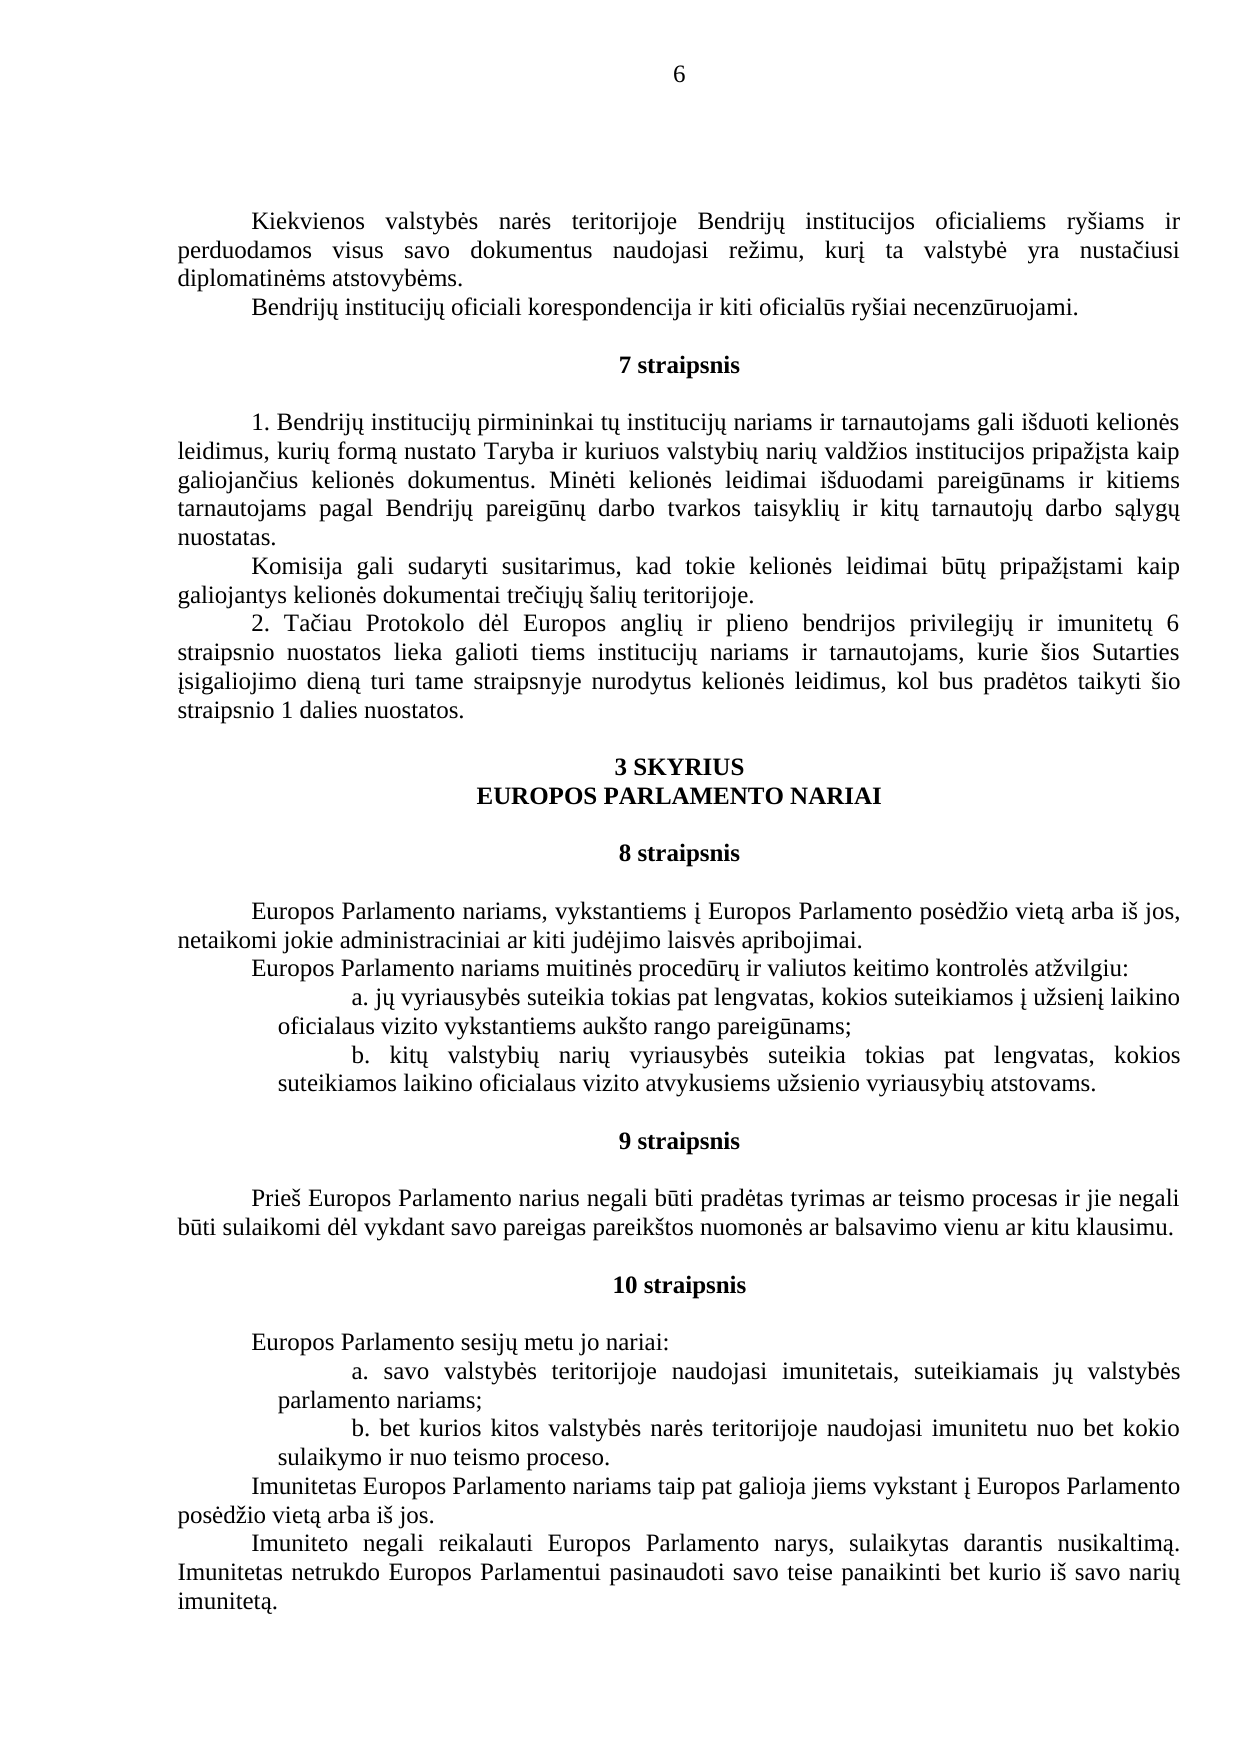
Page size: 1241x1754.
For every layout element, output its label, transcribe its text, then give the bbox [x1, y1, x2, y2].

text a. savo valstybės teritorijoje naudojasi imunitetais, suteikiamais jų valstybės parlamento nariams; [278, 1356, 1181, 1413]
text b. bet kurios kitos valstybės narės teritorijoje naudojasi imunitetu nuo bet kokio sulaikymo ir nuo teismo proceso. [278, 1413, 1181, 1471]
text 3 skyrius [177, 752, 1181, 781]
text Kiekvienos valstybės narės teritorijoje Bendrijų institucijos oficialiems ryšiams ir perduodamos visus savo dokumentus naudojasi režimu, kurį ta valstybė yra nustačiusi diplomatinėms atstovybėms. [177, 206, 1181, 292]
text 2. Tačiau Protokolo dėl Europos anglių ir plieno bendrijos privilegijų ir imunitetų 6 straipsnio nuostatos lieka galioti tiems institucijų nariams ir tarnautojams, kurie šios Sutarties įsigaliojimo dieną turi tame straipsnyje nurodytus kelionės leidimus, kol bus pradėtos taikyti šio straipsnio 1 dalies nuostatos. [177, 608, 1181, 723]
text Europos Parlamento nariai [177, 781, 1181, 810]
text a. jų vyriausybės suteikia tokias pat lengvatas, kokios suteikiamos į užsienį laikino oficialaus vizito vykstantiems aukšto rango pareigūnams; [278, 982, 1181, 1040]
text Europos Parlamento nariams, vykstantiems į Europos Parlamento posėdžio vietą arba iš jos, netaikomi jokie administraciniai ar kiti judėjimo laisvės apribojimai. [177, 896, 1181, 953]
text b. kitų valstybių narių vyriausybės suteikia tokias pat lengvatas, kokios suteikiamos laikino oficialaus vizito atvykusiems užsienio vyriausybių atstovams. [278, 1040, 1181, 1097]
text Bendrijų institucijų oficiali korespondencija ir kiti oficialūs ryšiai necenzūruojami. [177, 292, 1181, 321]
text 8 straipsnis [177, 838, 1181, 867]
text Komisija gali sudaryti susitarimus, kad tokie kelionės leidimai būtų pripažįstami kaip galiojantys kelionės dokumentai trečiųjų šalių teritorijoje. [177, 551, 1181, 608]
text Europos Parlamento sesijų metu jo nariai: [177, 1327, 1181, 1356]
text 9 straipsnis [177, 1126, 1181, 1155]
text 10 straipsnis [177, 1270, 1181, 1298]
text Imuniteto negali reikalauti Europos Parlamento narys, sulaikytas darantis nusikaltimą. Imunitetas netrukdo Europos Parlamentui pasinaudoti savo teise panaikinti bet kurio iš savo narių imunitetą. [177, 1528, 1181, 1615]
text 7 straipsnis [177, 350, 1181, 378]
text Europos Parlamento nariams muitinės procedūrų ir valiutos keitimo kontrolės atžvilgiu: [177, 953, 1181, 982]
text Imunitetas Europos Parlamento nariams taip pat galioja jiems vykstant į Europos Parlamento posėdžio vietą arba iš jos. [177, 1471, 1181, 1528]
text 1. Bendrijų institucijų pirmininkai tų institucijų nariams ir tarnautojams gali išduoti kelionės leidimus, kurių formą nustato Taryba ir kuriuos valstybių narių valdžios institucijos pripažįsta kaip galiojančius kelionės dokumentus. Minėti kelionės leidimai išduodami pareigūnams ir kitiems tarnautojams pagal Bendrijų pareigūnų darbo tvarkos taisyklių ir kitų tarnautojų darbo sąlygų nuostatas. [177, 407, 1181, 551]
text Prieš Europos Parlamento narius negali būti pradėtas tyrimas ar teismo procesas ir jie negali būti sulaikomi dėl vykdant savo pareigas pareikštos nuomonės ar balsavimo vienu ar kitu klausimu. [177, 1183, 1181, 1241]
